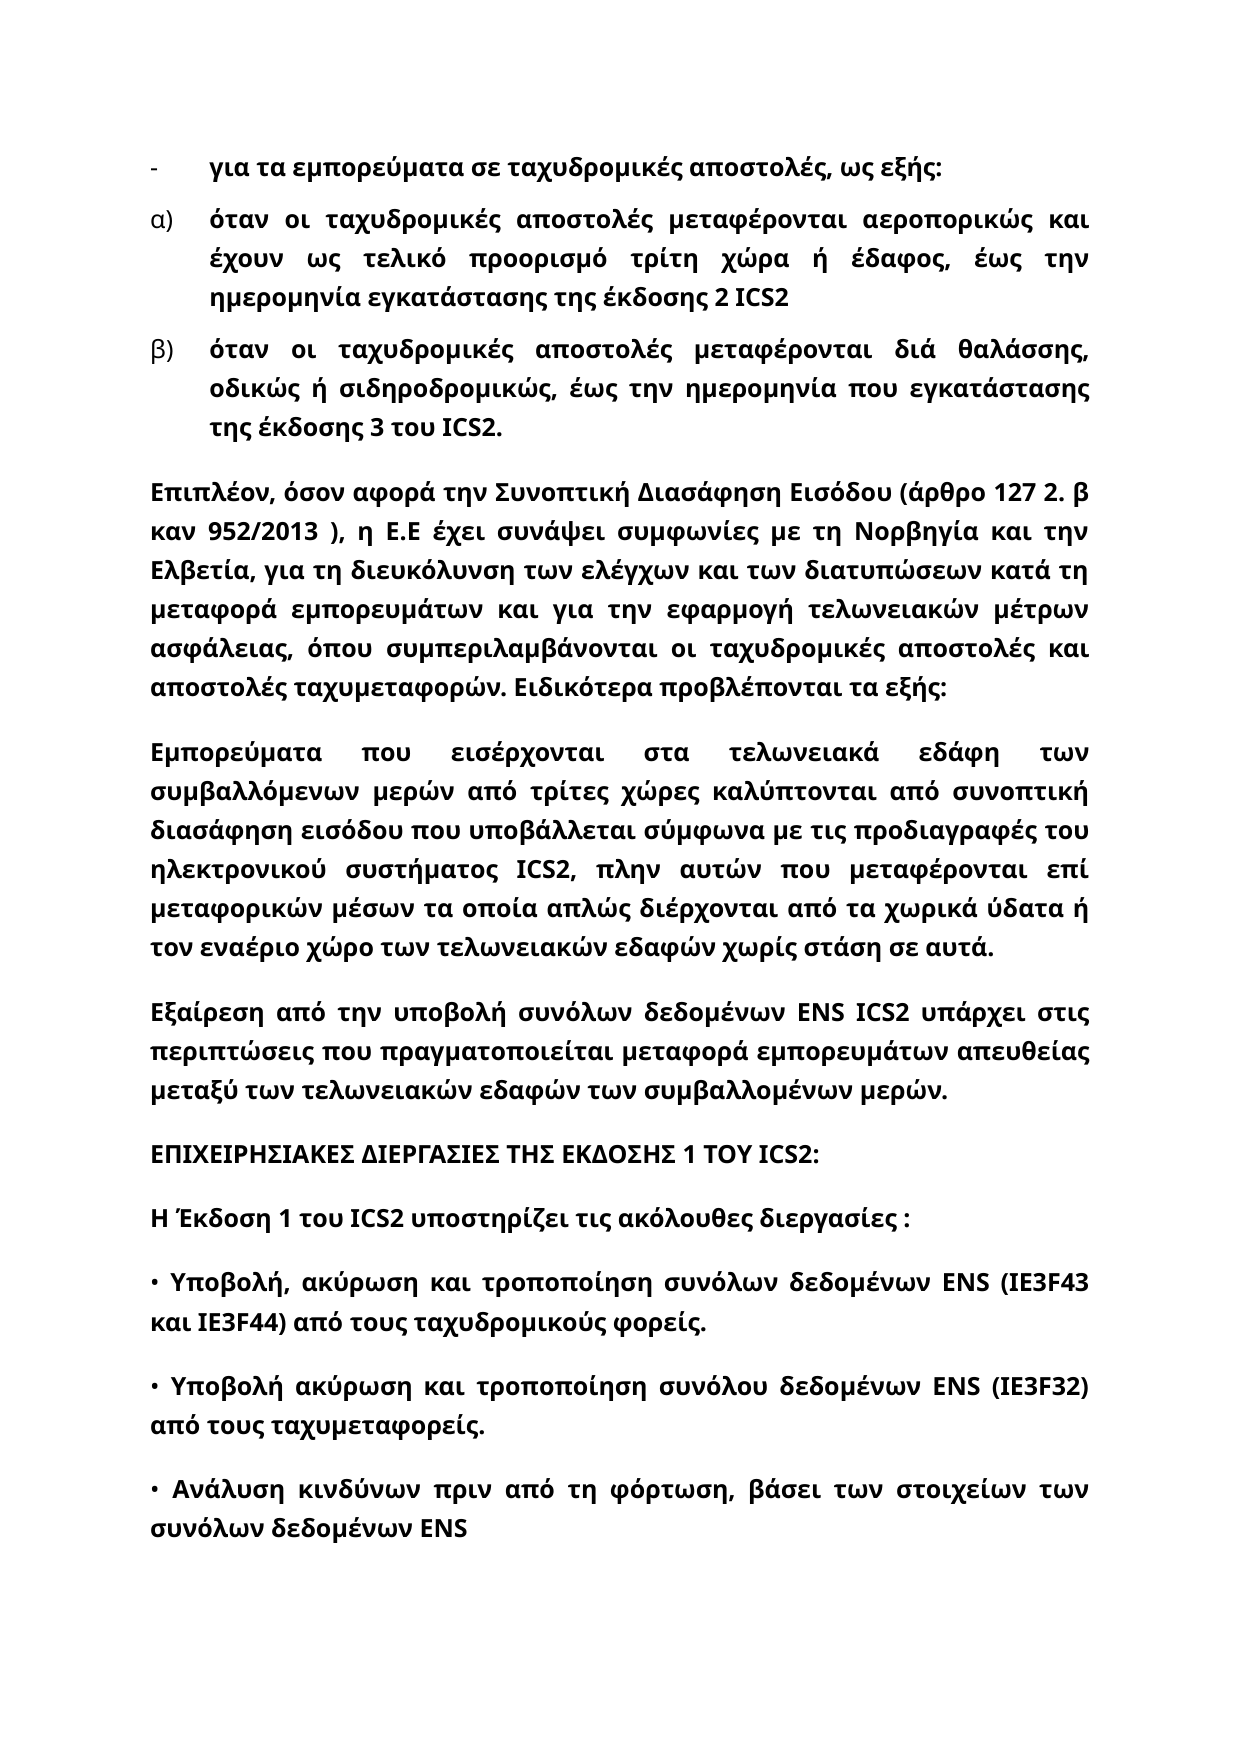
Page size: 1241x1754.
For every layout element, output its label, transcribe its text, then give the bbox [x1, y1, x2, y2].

text ΕΠΙΧΕΙΡΗΣΙΑΚΕΣ ΔΙΕΡΓΑΣΙΕΣ ΤΗΣ ΕΚΔΟΣΗΣ 1 ΤΟΥ ICS2: [150, 1137, 1090, 1171]
text • Ανάλυση κινδύνων πριν από τη φόρτωση, βάσει των στοιχείων των συνόλων δεδομένων ENS [150, 1472, 1090, 1545]
text Η Έκδοση 1 του ICS2 υποστηρίζει τις ακόλουθες διεργασίες : [150, 1201, 1090, 1235]
text Εμπορεύματα που εισέρχονται στα τελωνειακά εδάφη των συμβαλλόμενων μερών από τρίτες χώρες καλύπτονται από συνοπτική διασάφηση εισόδου που υποβάλλεται σύμφωνα με τις προδιαγραφές του ηλεκτρονικού συστήματος ICS2, πλην αυτών που μεταφέρονται επί μεταφορικών μέσων τα οποία απλώς διέρχονται από τα χωρικά ύδατα ή τον εναέριο χώρο των τελωνειακών εδαφών χωρίς στάση σε αυτά. [150, 734, 1090, 964]
text • Υποβολή ακύρωση και τροποποίηση συνόλου δεδομένων ENS (IE3F32) από τους ταχυμεταφορείς. [150, 1368, 1090, 1442]
text Εξαίρεση από την υποβολή συνόλων δεδομένων ENS ICS2 υπάρχει στις περιπτώσεις που πραγματοποιείται μεταφορά εμπορευμάτων απευθείας μεταξύ των τελωνειακών εδαφών των συμβαλλομένων μερών. [150, 994, 1090, 1107]
list β) όταν οι ταχυδρομικές αποστολές μεταφέρονται διά θαλάσσης, οδικώς ή σιδηροδρομικώς, έως την ημερομηνία που εγκατάστασης της έκδοσης 3 του ICS2. [150, 332, 1090, 444]
text Επιπλέον, όσον αφορά την Συνοπτική Διασάφηση Εισόδου (άρθρο 127 2. β καν 952/2013 ), η Ε.Ε έχει συνάψει συμφωνίες με τη Νορβηγία και την Ελβετία, για τη διευκόλυνση των ελέγχων και των διατυπώσεων κατά τη μεταφορά εμπορευμάτων και για την εφαρμογή τελωνειακών μέτρων ασφάλειας, όπου συμπεριλαμβάνονται οι ταχυδρομικές αποστολές και αποστολές ταχυμεταφορών. Ειδικότερα προβλέπονται τα εξής: [150, 474, 1090, 704]
list - για τα εμπορεύματα σε ταχυδρομικές αποστολές, ως εξής: [150, 150, 1090, 184]
text • Υποβολή, ακύρωση και τροποποίηση συνόλων δεδομένων ENS (IE3F43 και IE3F44) από τους ταχυδρομικούς φορείς. [150, 1265, 1090, 1338]
list α) όταν οι ταχυδρομικές αποστολές μεταφέρονται αεροπορικώς και έχουν ως τελικό προορισμό τρίτη χώρα ή έδαφος, έως την ημερομηνία εγκατάστασης της έκδοσης 2 ICS2 [150, 202, 1090, 314]
